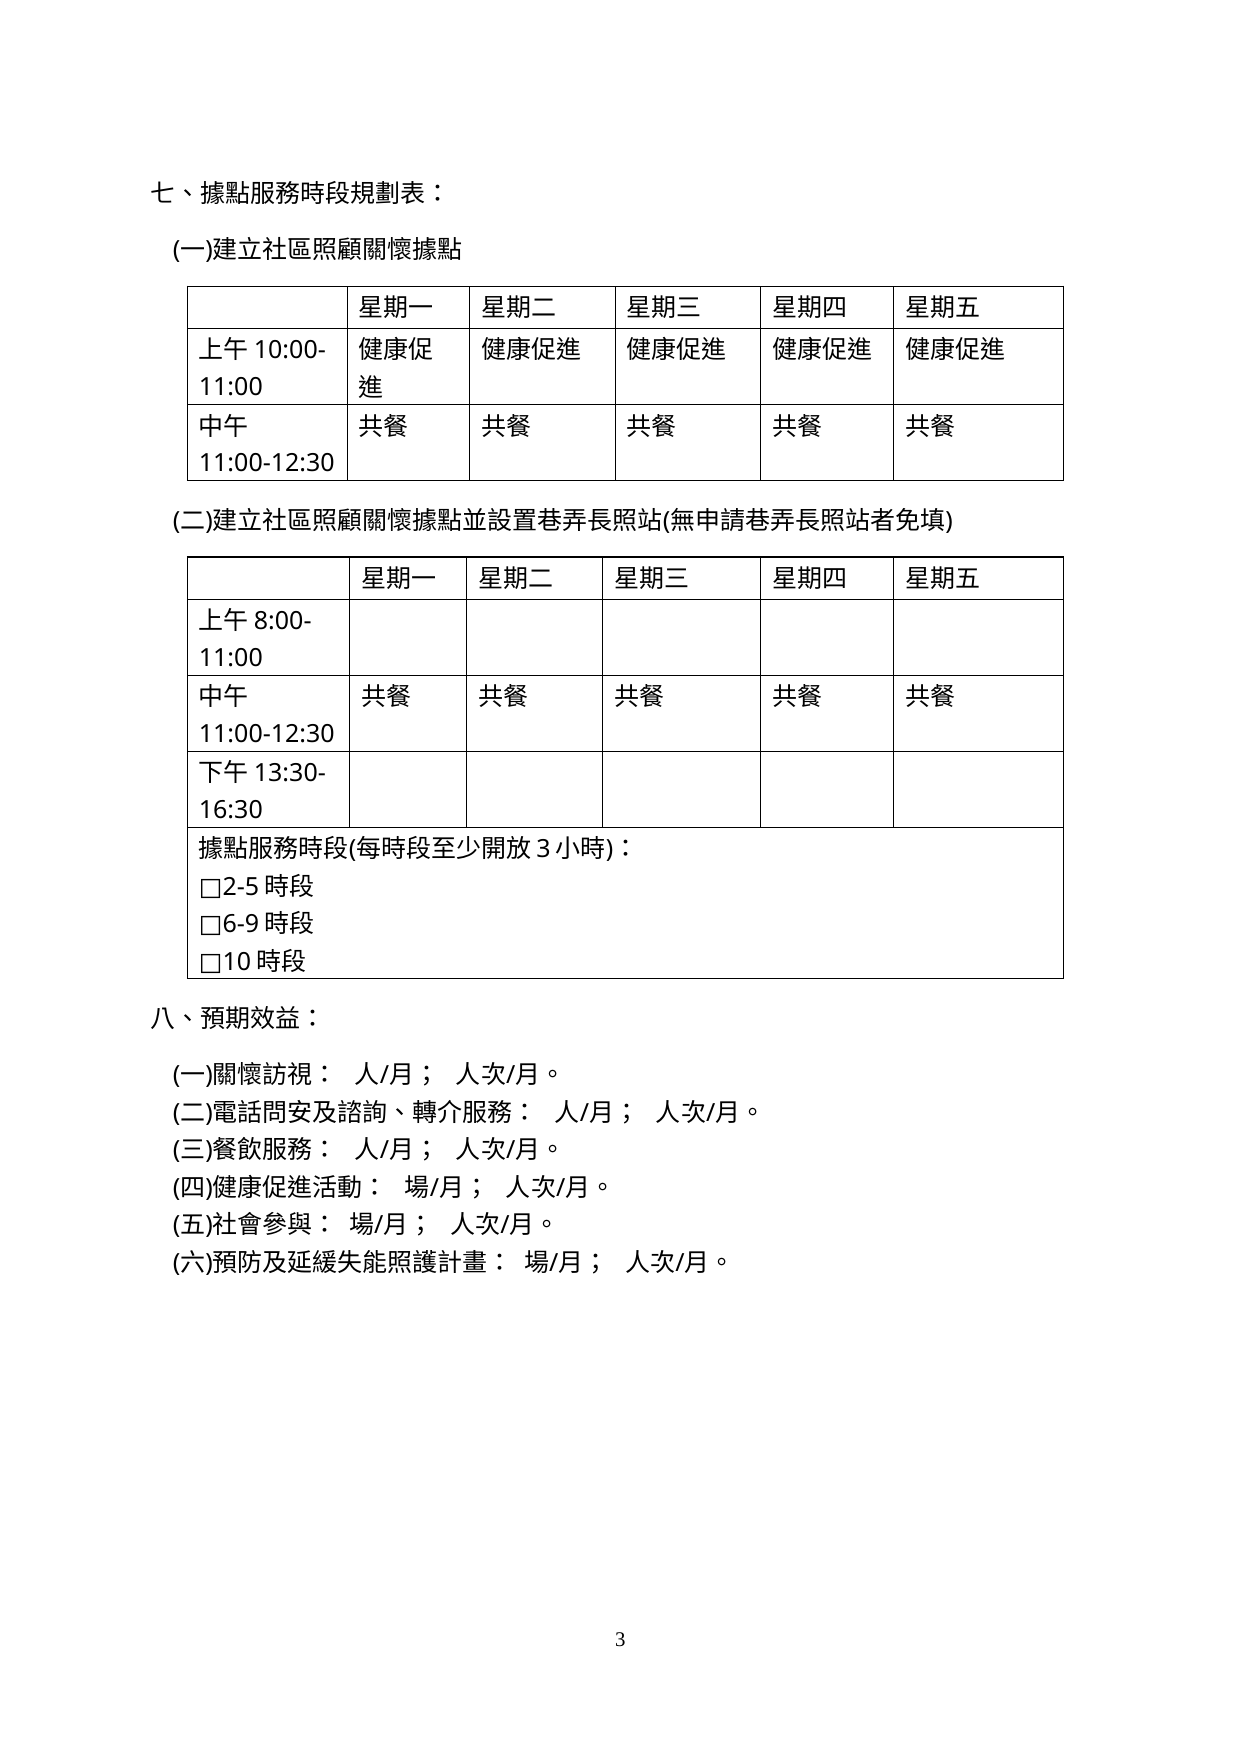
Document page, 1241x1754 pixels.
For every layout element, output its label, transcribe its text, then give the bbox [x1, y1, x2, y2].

table_cell 據點服務時段(每時段至少開放3小時)： □2-5時段 □6-9時段 □10時段 [188, 828, 1063, 978]
table_header 星期二 [470, 287, 615, 328]
table_cell 共餐 [616, 405, 760, 480]
table_header 星期三 [616, 287, 760, 328]
table_cell 共餐 [350, 676, 466, 751]
table_cell [603, 752, 760, 827]
table_cell [894, 752, 1063, 827]
table_cell 健康促進 [894, 329, 1063, 404]
table_header 星期五 [894, 558, 1063, 599]
table_header 星期三 [603, 558, 760, 599]
text (二)建立社區照顧關懷據點並設置巷弄長照站(無申請巷弄長照站者免填) [173, 500, 1053, 538]
table_cell 中午 11:00-12:30 [188, 405, 347, 480]
table_cell 上午8:00-11:00 [188, 600, 349, 675]
table_cell 共餐 [894, 676, 1063, 751]
text 七、據點服務時段規劃表： [150, 173, 1053, 211]
table_header 星期一 [348, 287, 469, 328]
table_cell 共餐 [470, 405, 615, 480]
table_cell 健康促進 [761, 329, 893, 404]
table_cell 共餐 [467, 676, 602, 751]
table_cell 共餐 [894, 405, 1063, 480]
table_cell [603, 600, 760, 675]
table_cell 下午13:30-16:30 [188, 752, 349, 827]
table_header 星期四 [761, 287, 893, 328]
text (二)電話問安及諮詢、轉介服務： 人/月； 人次/月。 [173, 1092, 1053, 1129]
table_header 星期四 [761, 558, 893, 599]
table_header [188, 287, 347, 328]
text (四)健康促進活動： 場/月； 人次/月。 [173, 1167, 1053, 1204]
table_cell 共餐 [348, 405, 469, 480]
table_cell 共餐 [603, 676, 760, 751]
table_cell [467, 600, 602, 675]
table_cell 共餐 [761, 676, 893, 751]
table_cell [350, 752, 466, 827]
table_cell [894, 600, 1063, 675]
table_cell 健康促進 [616, 329, 760, 404]
table_cell 共餐 [761, 405, 893, 480]
text (一)關懷訪視： 人/月； 人次/月。 [173, 1054, 1053, 1092]
table_cell 健康促進 [348, 329, 469, 404]
text 八、預期效益： [150, 998, 1053, 1036]
table_header 星期一 [350, 558, 466, 599]
text (一)建立社區照顧關懷據點 [173, 229, 1053, 267]
table_header [188, 558, 349, 599]
text (五)社會參與： 場/月； 人次/月。 [173, 1204, 1053, 1242]
table_cell [467, 752, 602, 827]
table_header 星期二 [467, 558, 602, 599]
table_cell [761, 600, 893, 675]
table_cell [761, 752, 893, 827]
text (六)預防及延緩失能照護計畫： 場/月； 人次/月。 [173, 1242, 1053, 1279]
table_cell 健康促進 [470, 329, 615, 404]
table_cell 上午10:00-11:00 [188, 329, 347, 404]
table_header 星期五 [894, 287, 1063, 328]
text (三)餐飲服務： 人/月； 人次/月。 [173, 1129, 1053, 1167]
table_cell [350, 600, 466, 675]
table_cell 中午 11:00-12:30 [188, 676, 349, 751]
